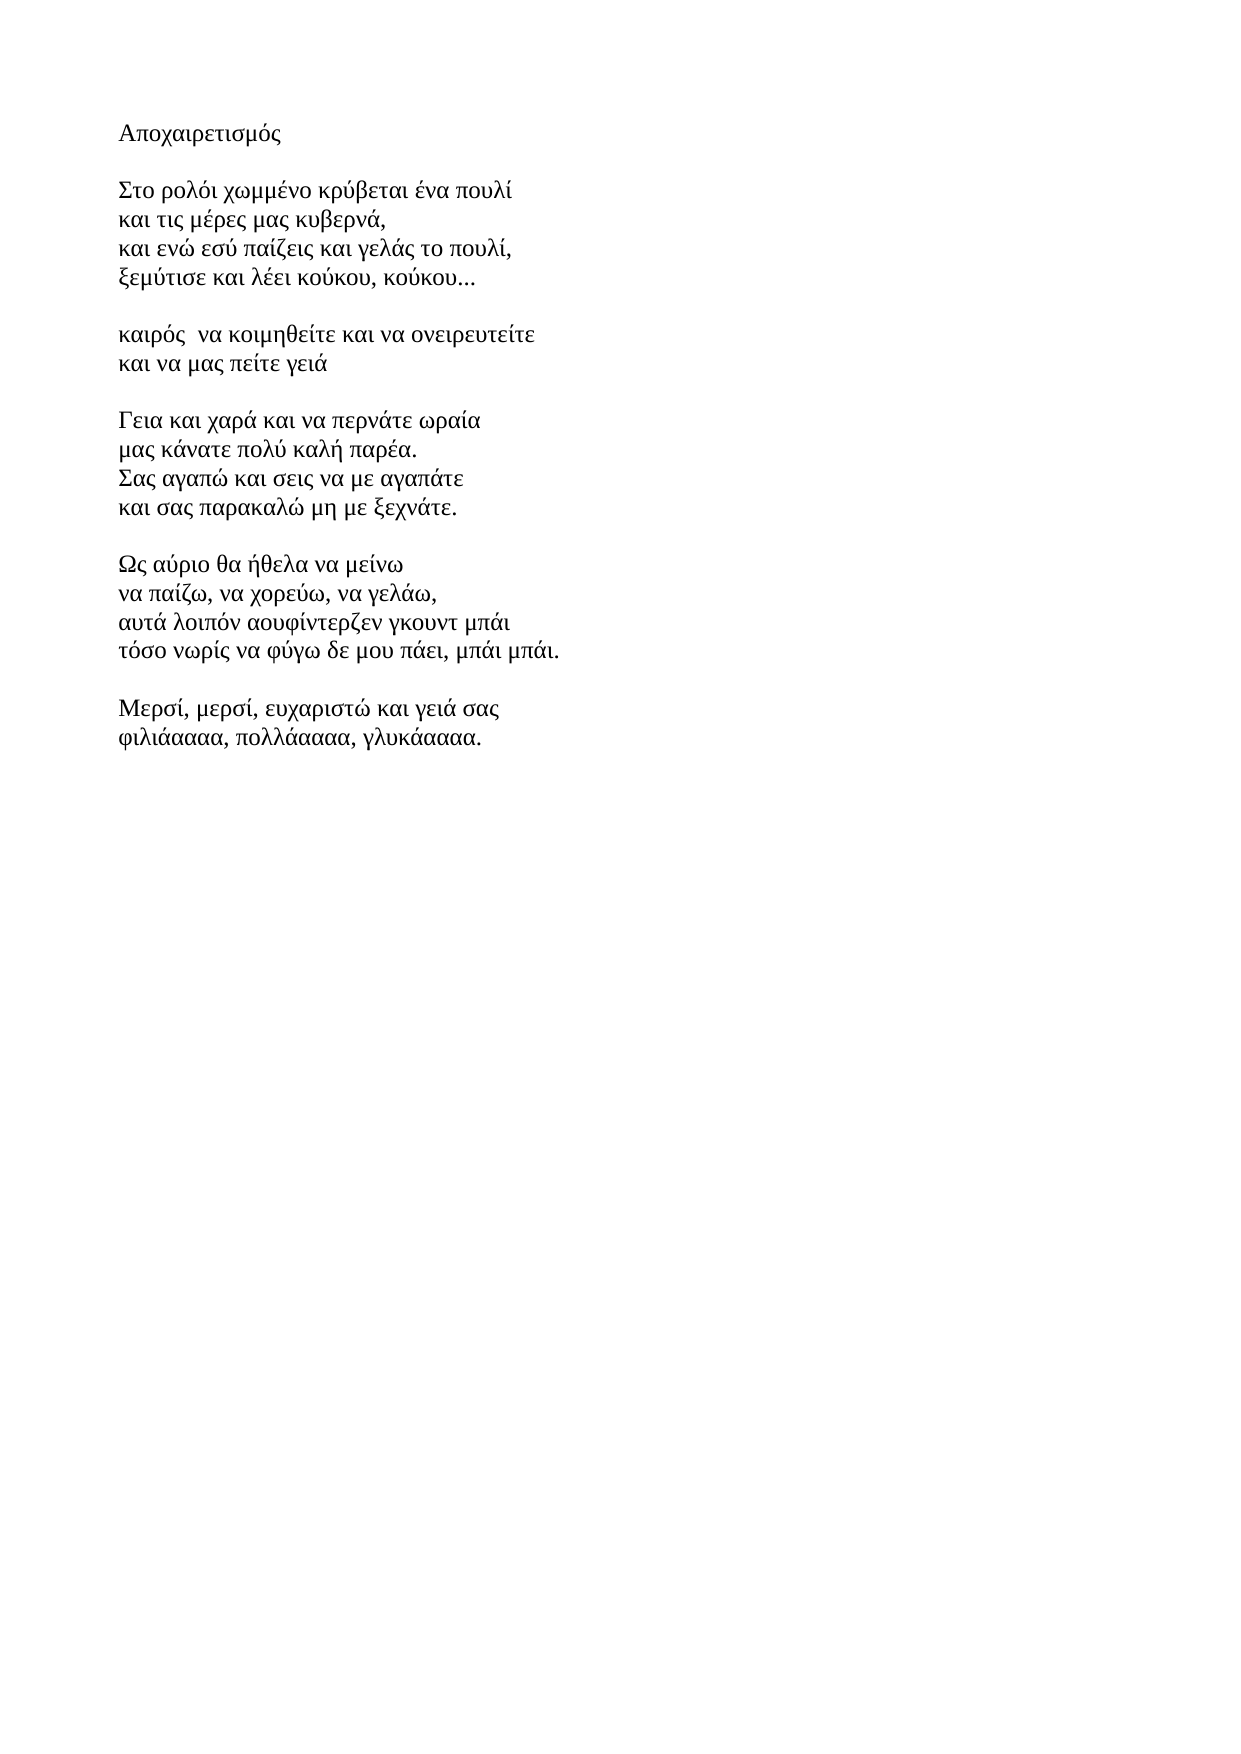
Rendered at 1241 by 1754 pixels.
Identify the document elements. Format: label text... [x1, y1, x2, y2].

text καιρός να κοιμηθείτε και να ονειρευτείτε [118, 319, 1122, 348]
text Σας αγαπώ και σεις να με αγαπάτε [118, 463, 1122, 492]
text και τις μέρες μας κυβερνά, [118, 204, 1122, 233]
text μας κάνατε πολύ καλή παρέα. [118, 434, 1122, 463]
text να παίζω, να χορεύω, να γελάω, [118, 578, 1122, 607]
text Ως αύριο θα ήθελα να μείνω [118, 549, 1122, 578]
text Γεια και χαρά και να περνάτε ωραία [118, 406, 1122, 434]
text Στο ρολόι χωμμένο κρύβεται ένα πουλί [118, 176, 1122, 204]
text ξεμύτισε και λέει κούκου, κούκου... [118, 262, 1122, 291]
text αυτά λοιπόν αουφίντερζεν γκουντ μπάι [118, 607, 1122, 636]
text φιλιάαααα, πολλάαααα, γλυκάαααα. [118, 722, 1122, 751]
text και να μας πείτε γειά [118, 348, 1122, 377]
text και σας παρακαλώ μη με ξεχνάτε. [118, 492, 1122, 521]
text τόσο νωρίς να φύγω δε μου πάει, μπάι μπάι. [118, 636, 1122, 664]
text Μερσί, μερσί, ευχαριστώ και γειά σας [118, 693, 1122, 722]
text Αποχαιρετισμός [118, 118, 1122, 147]
text και ενώ εσύ παίζεις και γελάς το πουλί, [118, 233, 1122, 262]
